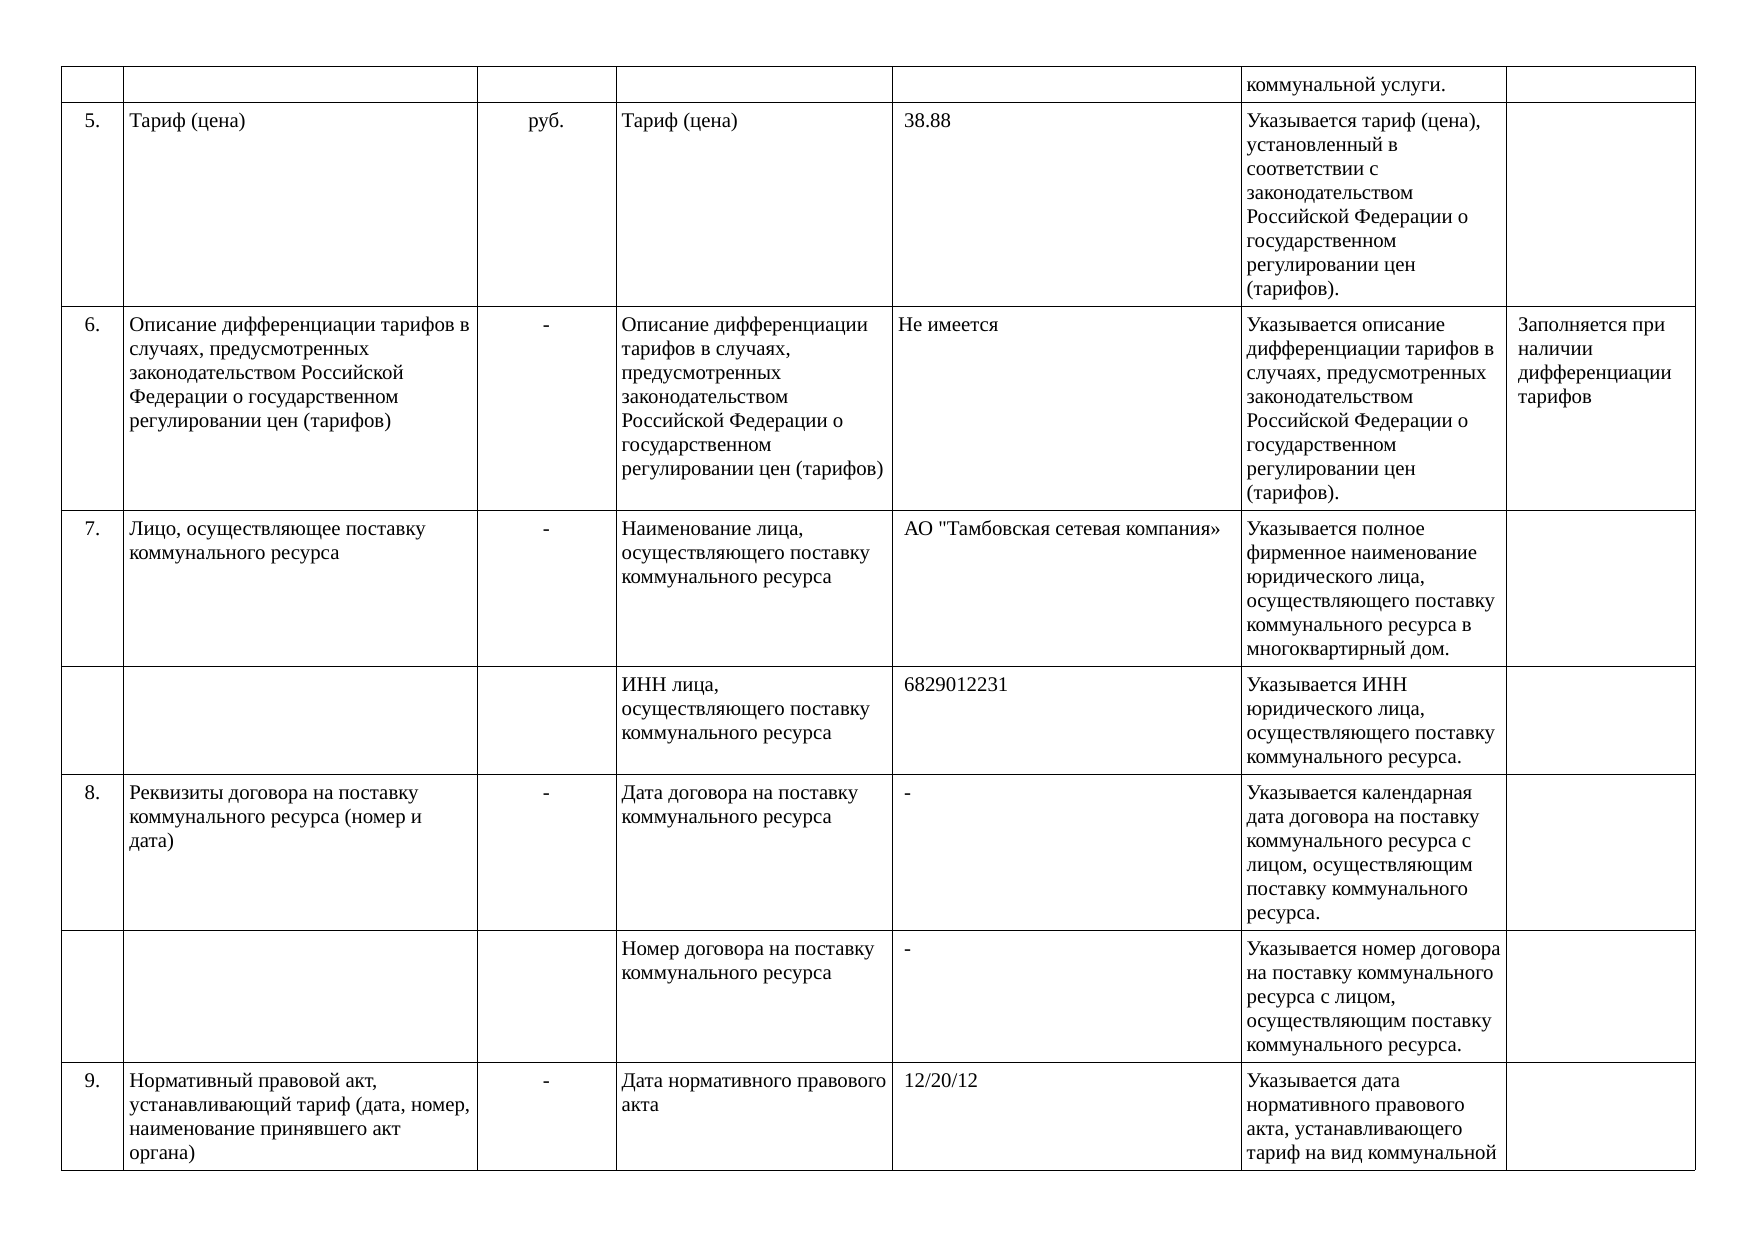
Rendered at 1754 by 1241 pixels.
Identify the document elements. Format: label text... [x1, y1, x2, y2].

table_cell [617, 67, 892, 102]
table_cell Описание дифференциации тарифов в случаях, предусмотренных законодательством Российской Федерации о государственном регулировании цен (тарифов) [124, 307, 477, 510]
table_cell 38,88 [893, 103, 1241, 306]
table_cell Дата договора на поставку коммунального ресурса [617, 775, 892, 930]
table_cell Не имеется [893, 307, 1241, 510]
table_cell [1507, 1063, 1695, 1169]
table_cell [124, 67, 477, 102]
table_cell Указывается описание дифференциации тарифов в случаях, предусмотренных законодательством Российской Федерации о государственном регулировании цен (тарифов). [1242, 307, 1506, 510]
table_cell Лицо, осуществляющее поставку коммунального ресурса [124, 511, 477, 666]
table_cell Дата нормативного правового акта [617, 1063, 892, 1169]
table_cell - [478, 67, 616, 102]
table_cell [1507, 931, 1695, 1062]
table_cell - [478, 307, 616, 510]
table_cell [1507, 67, 1695, 102]
table_cell Нормативный правовой акт, устанавливающий тариф (дата, номер, наименование принявшего акт органа) [124, 1063, 477, 1169]
table_cell 6. [62, 307, 123, 510]
table_cell - [893, 931, 1241, 1062]
table_cell [1507, 103, 1695, 306]
table_cell 6829012231 [893, 667, 1241, 774]
table_cell - [478, 511, 616, 666]
table_cell 20.12.12 [893, 1063, 1241, 1169]
table_cell Описание дифференциации тарифов в случаях, предусмотренных законодательством Российской Федерации о государственном регулировании цен (тарифов) [617, 307, 892, 510]
table_cell Реквизиты договора на поставку коммунального ресурса (номер и дата) [124, 775, 477, 930]
table_cell Заполняется при наличии дифференциации тарифов [1507, 307, 1695, 510]
table_cell руб. [478, 103, 616, 306]
table_cell 9. [62, 1063, 123, 1169]
table_cell Указывается календарная дата договора на поставку коммунального ресурса с лицом, осуществляющим поставку коммунального ресурса. [1242, 775, 1506, 930]
table_cell Указывается ИНН юридического лица, осуществляющего поставку коммунального ресурса. [1242, 667, 1506, 774]
table_cell Указывается номер договора на поставку коммунального ресурса с лицом, осуществляющим поставку коммунального ресурса. [1242, 931, 1506, 1062]
table_cell [1507, 511, 1695, 666]
table_cell [124, 931, 477, 1062]
table_cell Тариф (цена) [617, 103, 892, 306]
table_cell 7. [62, 511, 123, 666]
table_cell Наименование лица, осуществляющего поставку коммунального ресурса [617, 511, 892, 666]
table_cell [124, 667, 477, 774]
table_cell - [478, 775, 616, 930]
table_cell Указывается дата нормативного правового акта, устанавливающего тариф на вид коммунальной [1242, 1063, 1506, 1169]
table_cell Тариф (цена) [124, 103, 477, 306]
table_cell Указывается полное фирменное наименование юридического лица, осуществляющего поставку коммунального ресурса в многоквартирный дом. [1242, 511, 1506, 666]
table_cell - [478, 1063, 616, 1169]
table_cell Номер договора на поставку коммунального ресурса [617, 931, 892, 1062]
table_cell ИНН лица, осуществляющего поставку коммунального ресурса [617, 667, 892, 774]
table_cell коммунальной услуги. [1242, 67, 1506, 102]
table_cell [478, 667, 616, 774]
table_cell 5. [62, 103, 123, 306]
table_cell [62, 667, 123, 774]
table_cell Указывается тариф (цена), установленный в соответствии с законодательством Российской Федерации о государственном регулировании цен (тарифов). [1242, 103, 1506, 306]
table_cell [62, 67, 123, 102]
table_cell [62, 931, 123, 1062]
table_cell [478, 931, 616, 1062]
table_cell АО "Тамбовская сетевая компания» [893, 511, 1241, 666]
table_cell [1507, 775, 1695, 930]
table_cell [1507, 667, 1695, 774]
table_cell [893, 67, 1241, 102]
table_cell 8. [62, 775, 123, 930]
table_cell - [893, 775, 1241, 930]
